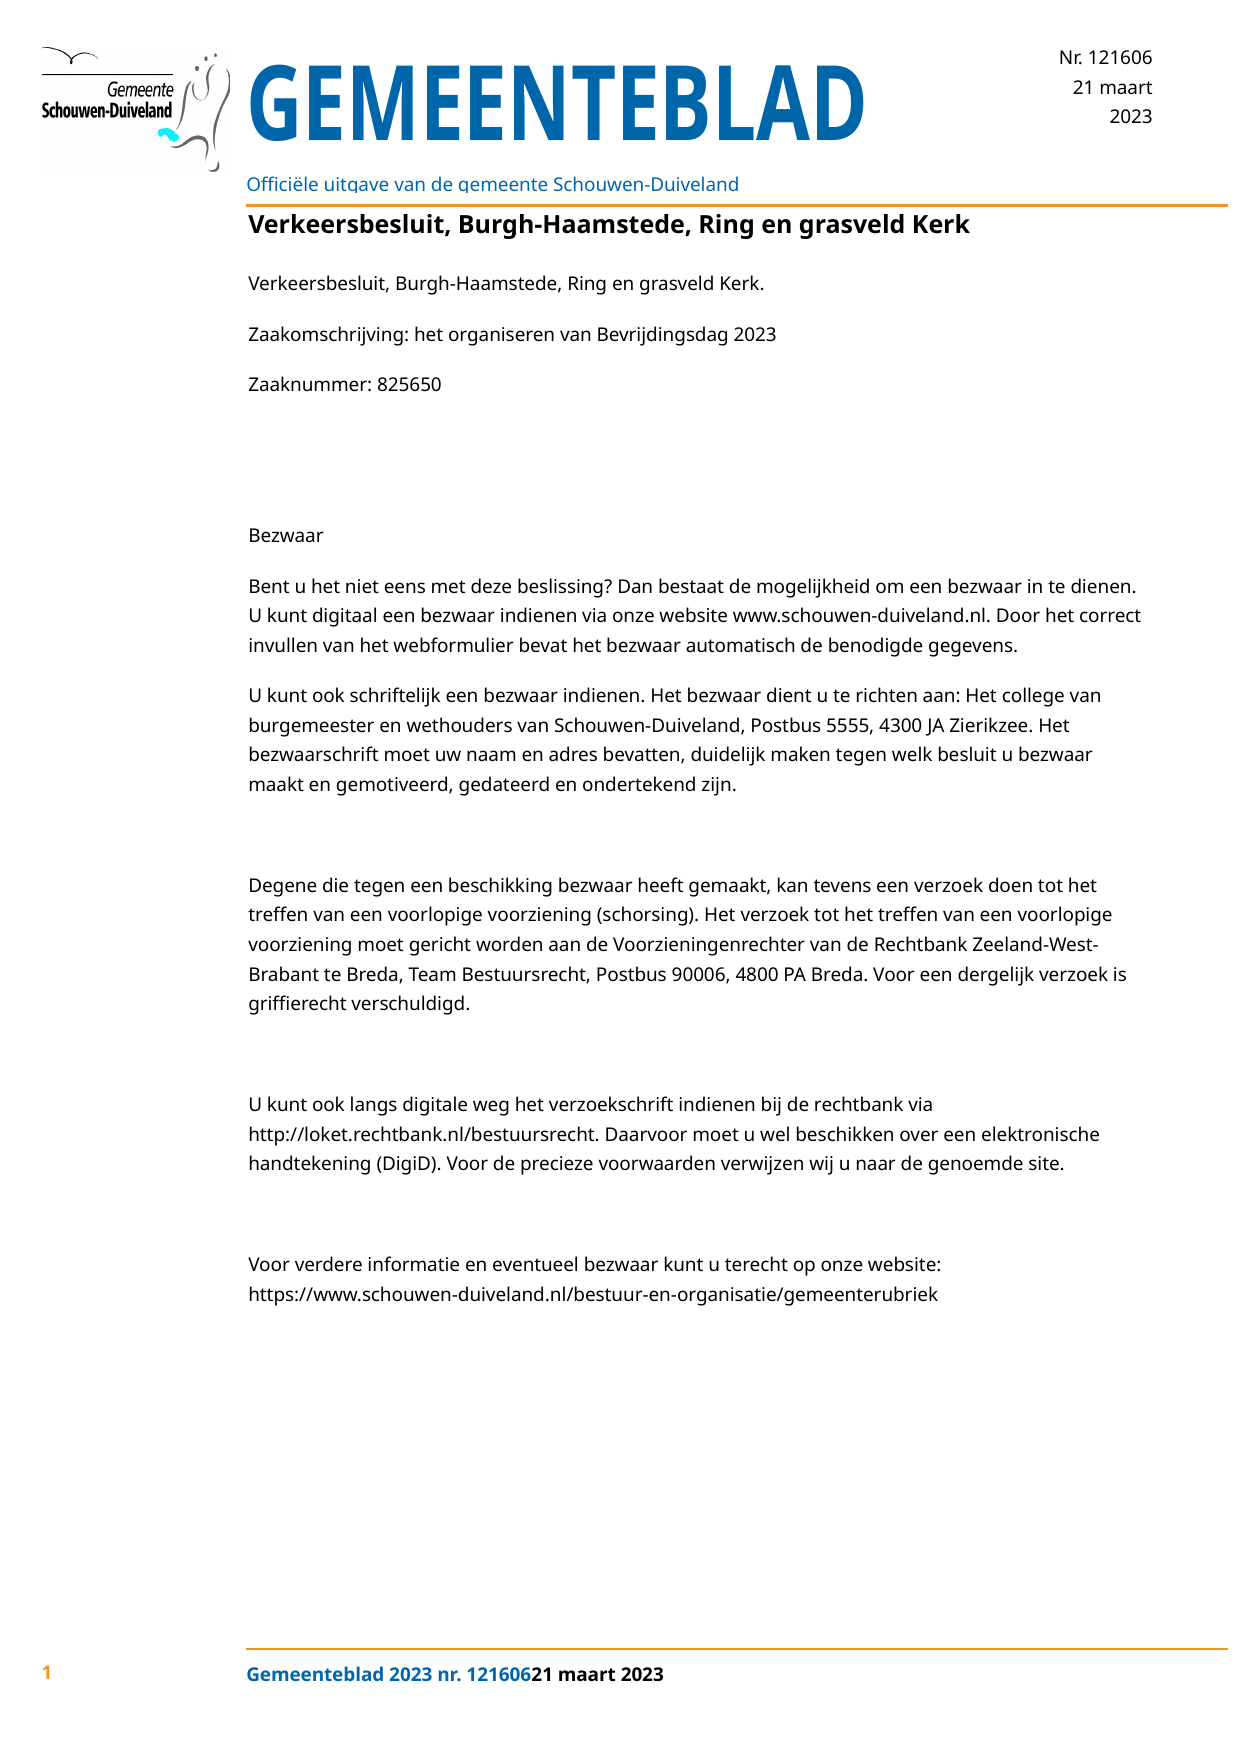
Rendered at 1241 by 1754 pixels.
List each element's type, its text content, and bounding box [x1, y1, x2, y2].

text Bezwaar [248, 522, 1152, 548]
picture [41, 47, 231, 172]
text U kunt ook langs digitale weg het verzoekschrift indienen bij de rechtbank via http://loket.rechtbank.nl/bestuursrecht. Daarvoor moet u wel beschikken over een elektronische handtekening (DigiD). Voor de precieze voorwaarden verwijzen wij u naar de genoemde site. [248, 1091, 1152, 1176]
text Voor verdere informatie en eventueel bezwaar kunt u terecht op onze website: https://www.schouwen-duiveland.nl/bestuur-en-organisatie/gemeenterubriek [248, 1251, 1152, 1306]
text Zaaknummer: 825650 [248, 371, 1152, 397]
text U kunt ook schriftelijk een bezwaar indienen. Het bezwaar dient u te richten aan: Het college van burgemeester en wethouders van Schouwen-Duiveland, Postbus 5555, 4300 JA Zierikzee. Het bezwaarschrift moet uw naam en adres bevatten, duidelijk maken tegen welk besluit u bezwaar maakt en gemotiveerd, gedateerd en ondertekend zijn. [248, 682, 1152, 797]
text Zaakomschrijving: het organiseren van Bevrijdingsdag 2023 [248, 321, 1152, 346]
text Verkeersbesluit, Burgh-Haamstede, Ring en grasveld Kerk. [248, 270, 1152, 296]
text Degene die tegen een beschikking bezwaar heeft gemaakt, kan tevens een verzoek doen tot het treffen van een voorlopige voorziening (schorsing). Het verzoek tot het treffen van een voorlopige voorziening moet gericht worden aan de Voorzieningenrechter van de Rechtbank Zeeland-West-Brabant te Breda, Team Bestuursrecht, Postbus 90006, 4800 PA Breda. Voor een dergelijk verzoek is griffierecht verschuldigd. [248, 872, 1152, 1016]
text Verkeersbesluit, Burgh-Haamstede, Ring en grasveld Kerk [248, 207, 1152, 241]
text Bent u het niet eens met deze beslissing? Dan bestaat de mogelijkheid om een bezwaar in te dienen. U kunt digitaal een bezwaar indienen via onze website www.schouwen-duiveland.nl. Door het correct invullen van het webformulier bevat het bezwaar automatisch de benodigde gegevens. [248, 573, 1152, 658]
